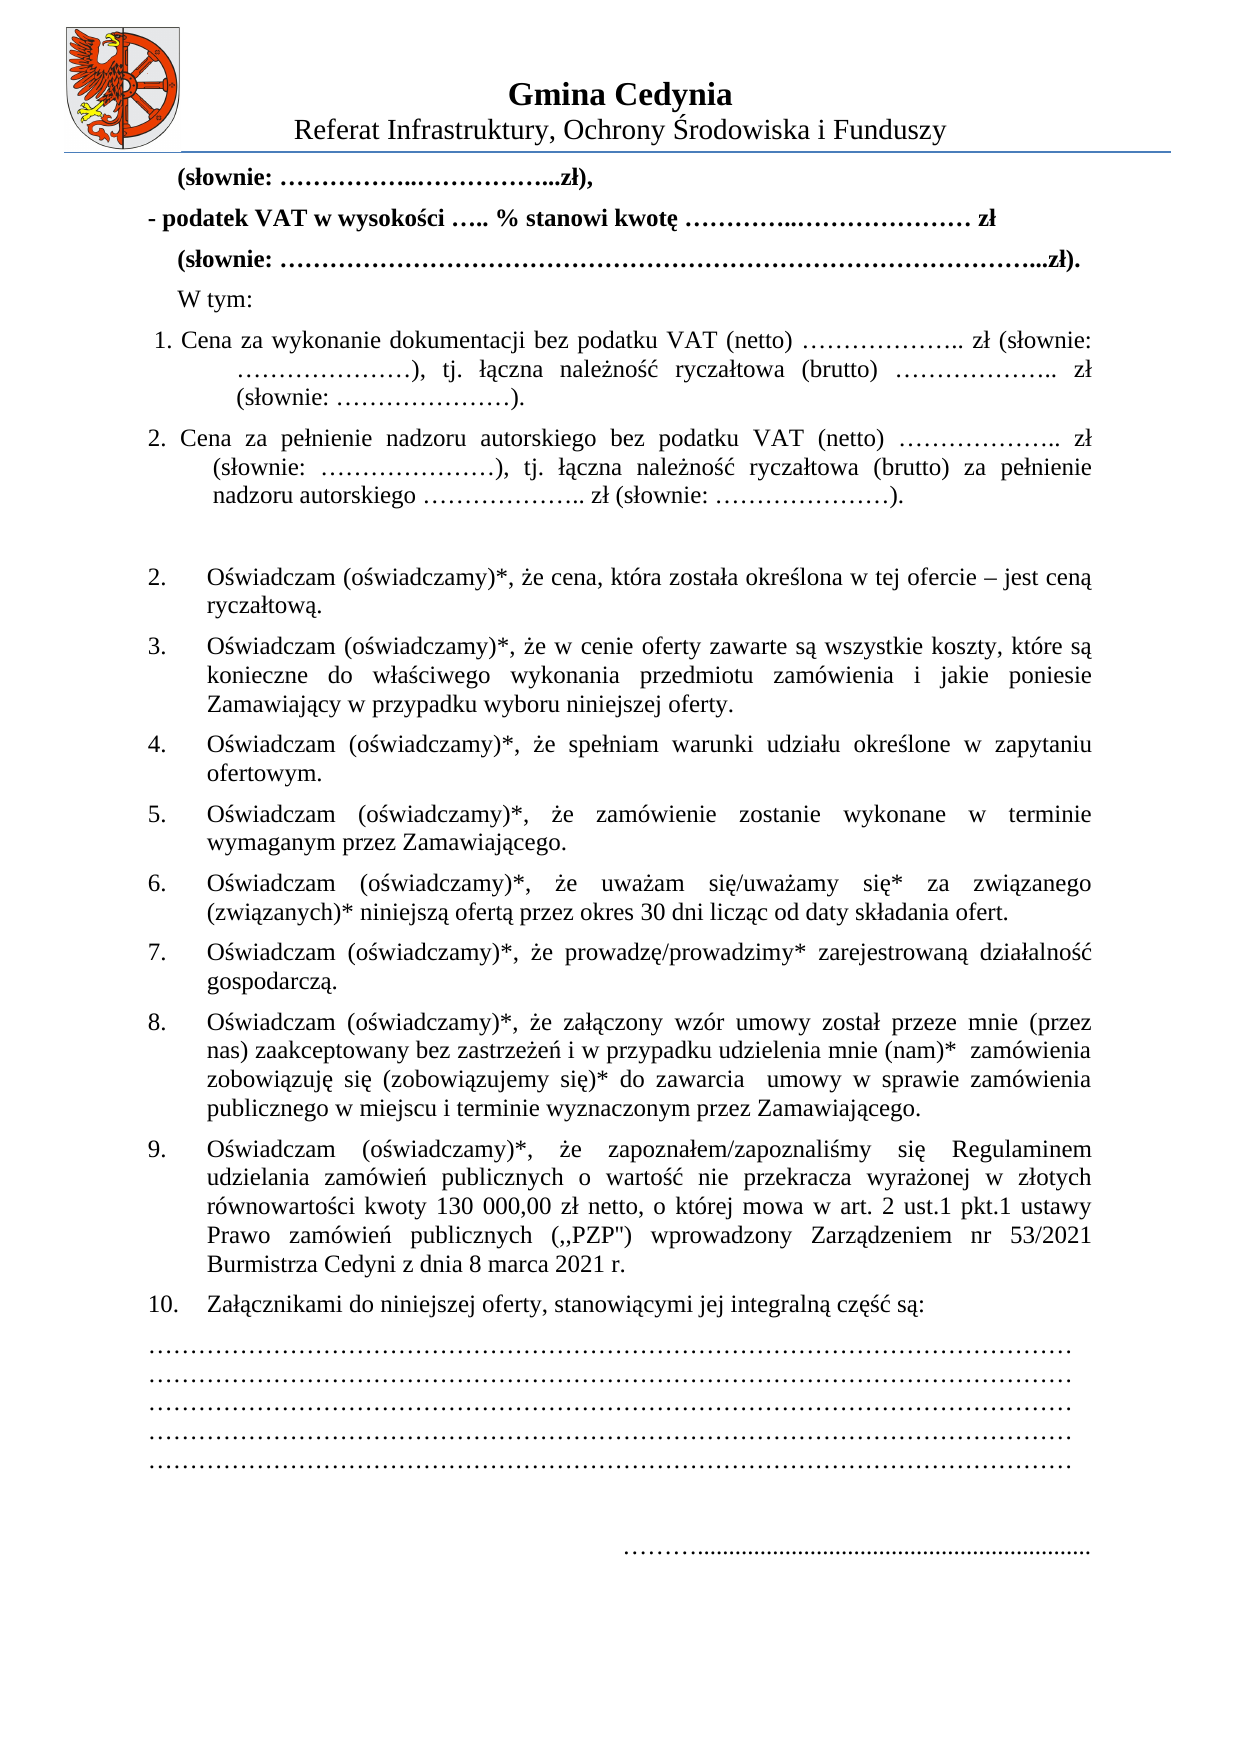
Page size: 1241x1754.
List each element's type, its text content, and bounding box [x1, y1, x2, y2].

list Oświadczam (oświadczamy)*, że spełniam warunki udziału określone w zapytaniu ofertowym. [148, 729, 1093, 787]
text - podatek VAT w wysokości ….. % stanowi kwotę …………..………………… zł [148, 203, 1093, 232]
list Oświadczam (oświadczamy)*, że prowadzę/prowadzimy* zarejestrowaną działalność gospodarczą. [148, 937, 1093, 995]
text W tym: [177, 284, 1093, 313]
list Oświadczam (oświadczamy)*, że w cenie oferty zawarte są wszystkie koszty, które są konieczne do właściwego wykonania przedmiotu zamówienia i jakie poniesie Zamawiający w przypadku wyboru niniejszej oferty. [148, 631, 1093, 717]
list Oświadczam (oświadczamy)*, że zapoznałem/zapoznaliśmy się Regulaminem udzielania zamówień publicznych o wartość nie przekracza wyrażonej w złotych równowartości kwoty 130 000,00 zł netto, o której mowa w art. 2 ust.1 pkt.1 ustawy Prawo zamówień publicznych (,,PZP'') wprowadzony Zarządzeniem nr 53/2021 Burmistrza Cedyni z dnia 8 marca 2021 r. [148, 1134, 1093, 1277]
list Oświadczam (oświadczamy)*, że załączony wzór umowy został przeze mnie (przez nas) zaakceptowany bez zastrzeżeń i w przypadku udzielenia mnie (nam)* zamówienia zobowiązuję się (zobowiązujemy się)* do zawarcia umowy w sprawie zamówienia publicznego w miejscu i terminie wyznaczonym przez Zamawiającego. [148, 1007, 1093, 1122]
list Oświadczam (oświadczamy)*, że uważam się/uważamy się* za związanego (związanych)* niniejszą ofertą przez okres 30 dni licząc od daty składania ofert. [148, 868, 1093, 926]
list Oświadczam (oświadczamy)*, że cena, która została określona w tej ofercie – jest ceną ryczałtową. [148, 562, 1093, 619]
text ………………………………………………………………………………………………… [148, 1445, 1093, 1474]
text (słownie: ……………..……………...zł), [177, 162, 1093, 191]
text ………………………………………………………………………………………………… [148, 1330, 1093, 1359]
text ………………………………………………………………………………………………… [148, 1416, 1093, 1445]
text ………………………………………………………………………………………………… [148, 1359, 1093, 1387]
text ………………………………………………………………………………………………… [148, 1387, 1093, 1416]
text (słownie: ………………………………………………………………………………...zł). [177, 244, 1093, 272]
text ………............................................................... [620, 1531, 1093, 1560]
list Oświadczam (oświadczamy)*, że zamówienie zostanie wykonane w terminie wymaganym przez Zamawiającego. [148, 799, 1093, 856]
list Załącznikami do niniejszej oferty, stanowiącymi jej integralną część są: [148, 1289, 1093, 1318]
text 1. Cena za wykonanie dokumentacji bez podatku VAT (netto) ……………….. zł (słownie: …………………), tj. łączna należność ryczałtowa (brutto) ……………….. zł (słownie: …………………). [153, 325, 1093, 411]
text 2. Cena za pełnienie nadzoru autorskiego bez podatku VAT (netto) ……………….. zł (słownie: …………………), tj. łączna należność ryczałtowa (brutto) za pełnienie nadzoru autorskiego ……………….. zł (słownie: …………………). [148, 423, 1093, 509]
